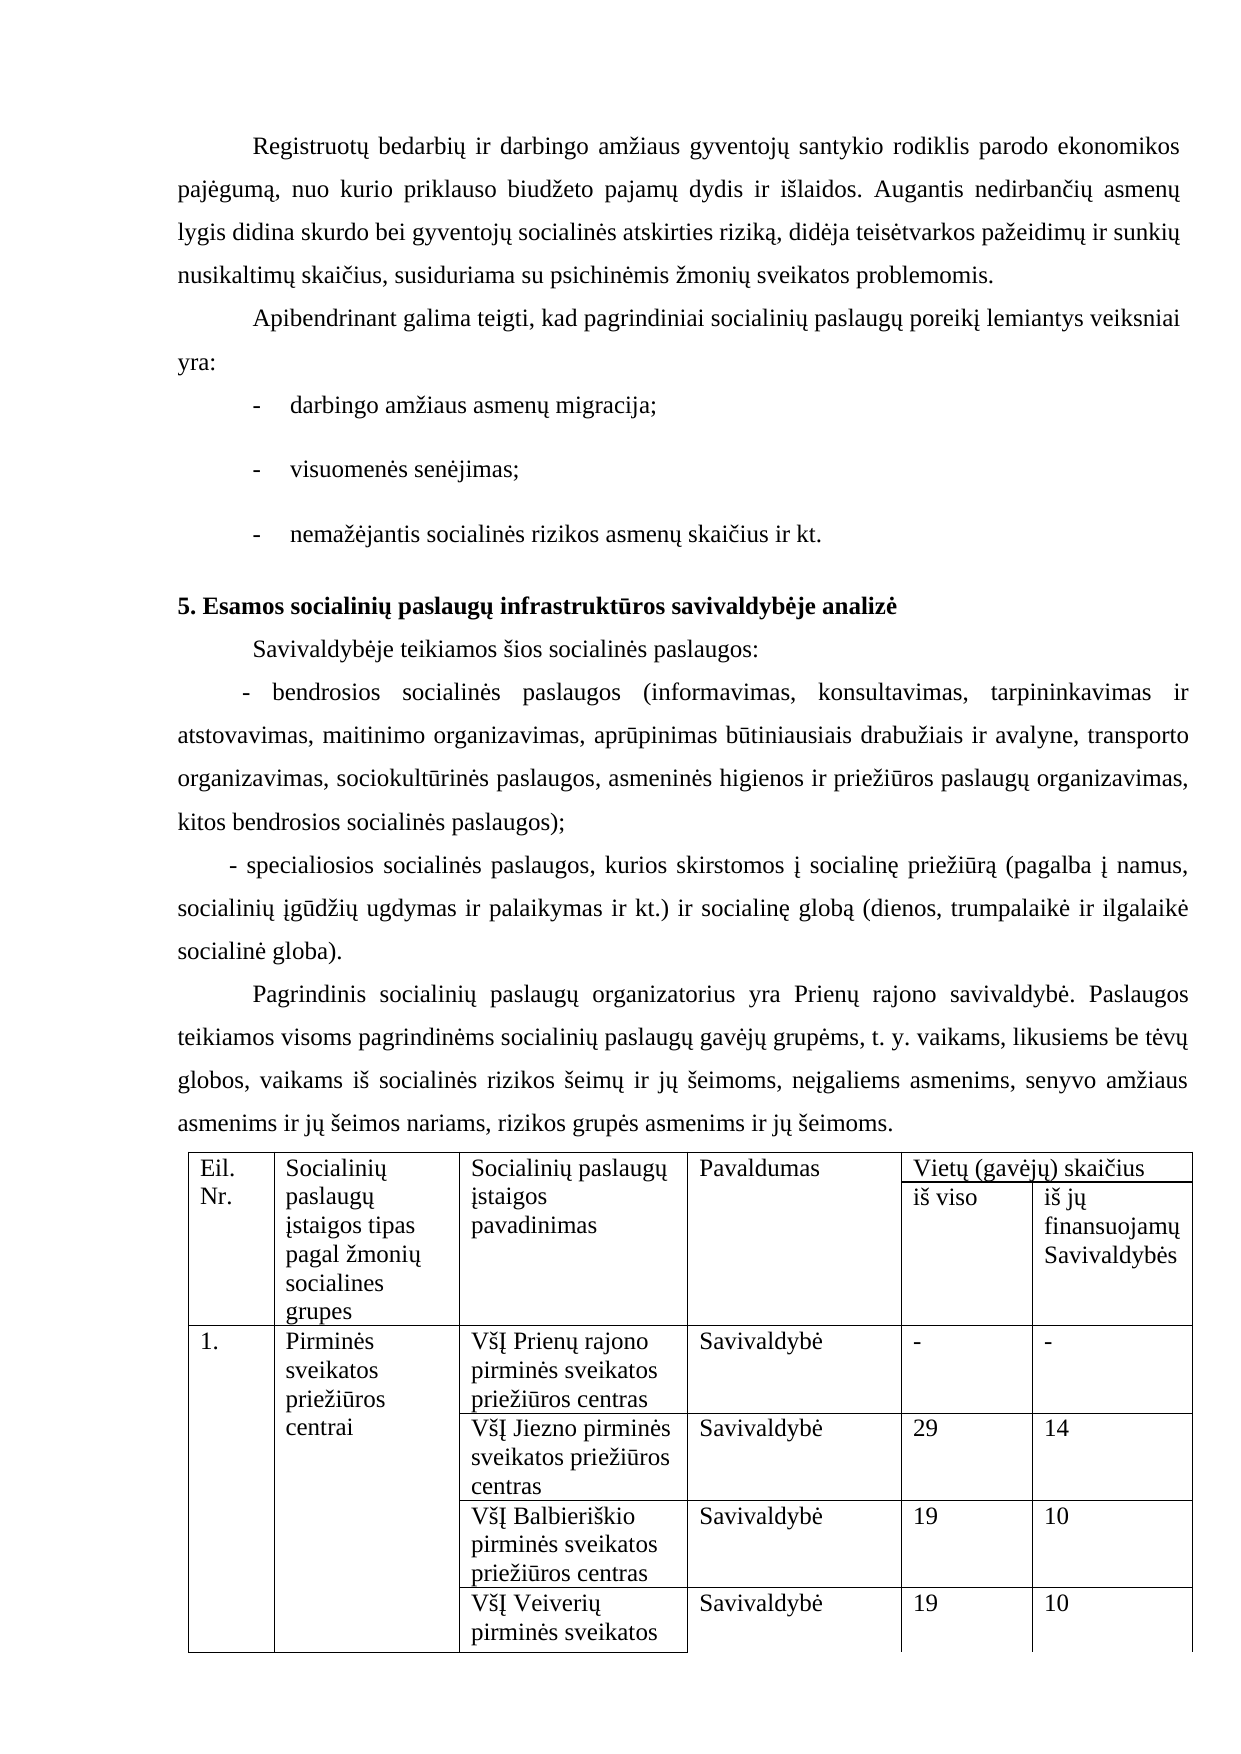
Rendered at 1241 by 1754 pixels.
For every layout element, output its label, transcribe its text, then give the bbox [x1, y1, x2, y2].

table_cell 29 [902, 1414, 1032, 1500]
text Savivaldybėje teikiamos šios socialinės paslaugos: [177, 634, 1240, 663]
table_cell iš jų finansuojamų Savivaldybės [1033, 1183, 1192, 1325]
text 5. Esamos socialinių paslaugų infrastruktūros savivaldybėje analizė [177, 591, 1240, 620]
text - darbingo amžiaus asmenų migracija; [252, 390, 1181, 418]
table_header Pavaldumas [688, 1153, 901, 1325]
table_cell 10 [1033, 1588, 1192, 1652]
table_header Socialinių paslaugų įstaigos tipas pagal žmonių socialines grupes [275, 1153, 459, 1325]
table_cell 10 [1033, 1501, 1192, 1587]
table_cell 1. [189, 1326, 274, 1652]
text Registruotų bedarbių ir darbingo amžiaus gyventojų santykio rodiklis parodo ekonomikos pajėgumą, nuo kurio priklauso biudžeto pajamų dydis ir išlaidos. Augantis nedirbančių asmenų lygis didina skurdo bei gyventojų socialinės atskirties riziką, didėja teisėtvarkos pažeidimų ir sunkių nusikaltimų skaičius, susiduriama su psichinėmis žmonių sveikatos problemomis. [177, 131, 1181, 289]
text - visuomenės senėjimas; [252, 454, 1181, 483]
table_cell Savivaldybė [688, 1414, 901, 1500]
table_cell 14 [1033, 1414, 1192, 1500]
table_cell iš viso [902, 1183, 1032, 1325]
table_cell - [1033, 1326, 1192, 1412]
table_cell Pirminės sveikatos priežiūros centrai [275, 1326, 459, 1652]
table_cell Savivaldybė [688, 1501, 901, 1587]
text - bendrosios socialinės paslaugos (informavimas, konsultavimas, tarpininkavimas ir atstovavimas, maitinimo organizavimas, aprūpinimas būtiniausiais drabužiais ir avalyne, transporto organizavimas, sociokultūrinės paslaugos, asmeninės higienos ir priežiūros paslaugų organizavimas, kitos bendrosios socialinės paslaugos); [177, 677, 1189, 835]
table_cell Savivaldybė [688, 1588, 901, 1652]
text - specialiosios socialinės paslaugos, kurios skirstomos į socialinę priežiūrą (pagalba į namus, socialinių įgūdžių ugdymas ir palaikymas ir kt.) ir socialinę globą (dienos, trumpalaikė ir ilgalaikė socialinė globa). [177, 850, 1189, 965]
text Apibendrinant galima teigti, kad pagrindiniai socialinių paslaugų poreikį lemiantys veiksniai yra: [177, 303, 1181, 375]
text - nemažėjantis socialinės rizikos asmenų skaičius ir kt. [252, 519, 1181, 548]
table_cell Savivaldybė [688, 1326, 901, 1412]
table_header Socialinių paslaugų įstaigos pavadinimas [460, 1153, 687, 1325]
table_cell 19 [902, 1501, 1032, 1587]
table_cell 19 [902, 1588, 1032, 1652]
table_cell VšĮ Jiezno pirminės sveikatos priežiūros centras [460, 1414, 687, 1500]
table_header Vietų (gavėjų) skaičius [902, 1153, 1192, 1181]
table_header Eil. Nr. [189, 1153, 274, 1325]
table_cell VšĮ Balbieriškio pirminės sveikatos priežiūros centras [460, 1501, 687, 1587]
text Pagrindinis socialinių paslaugų organizatorius yra Prienų rajono savivaldybė. Paslaugos teikiamos visoms pagrindinėms socialinių paslaugų gavėjų grupėms, t. y. vaikams, likusiems be tėvų globos, vaikams iš socialinės rizikos šeimų ir jų šeimoms, neįgaliems asmenims, senyvo amžiaus asmenims ir jų šeimos nariams, rizikos grupės asmenims ir jų šeimoms. [177, 979, 1189, 1137]
table_cell VšĮ Veiverių pirminės sveikatos [460, 1588, 687, 1652]
table_cell - [902, 1326, 1032, 1412]
table_cell VšĮ Prienų rajono pirminės sveikatos priežiūros centras [460, 1326, 687, 1412]
